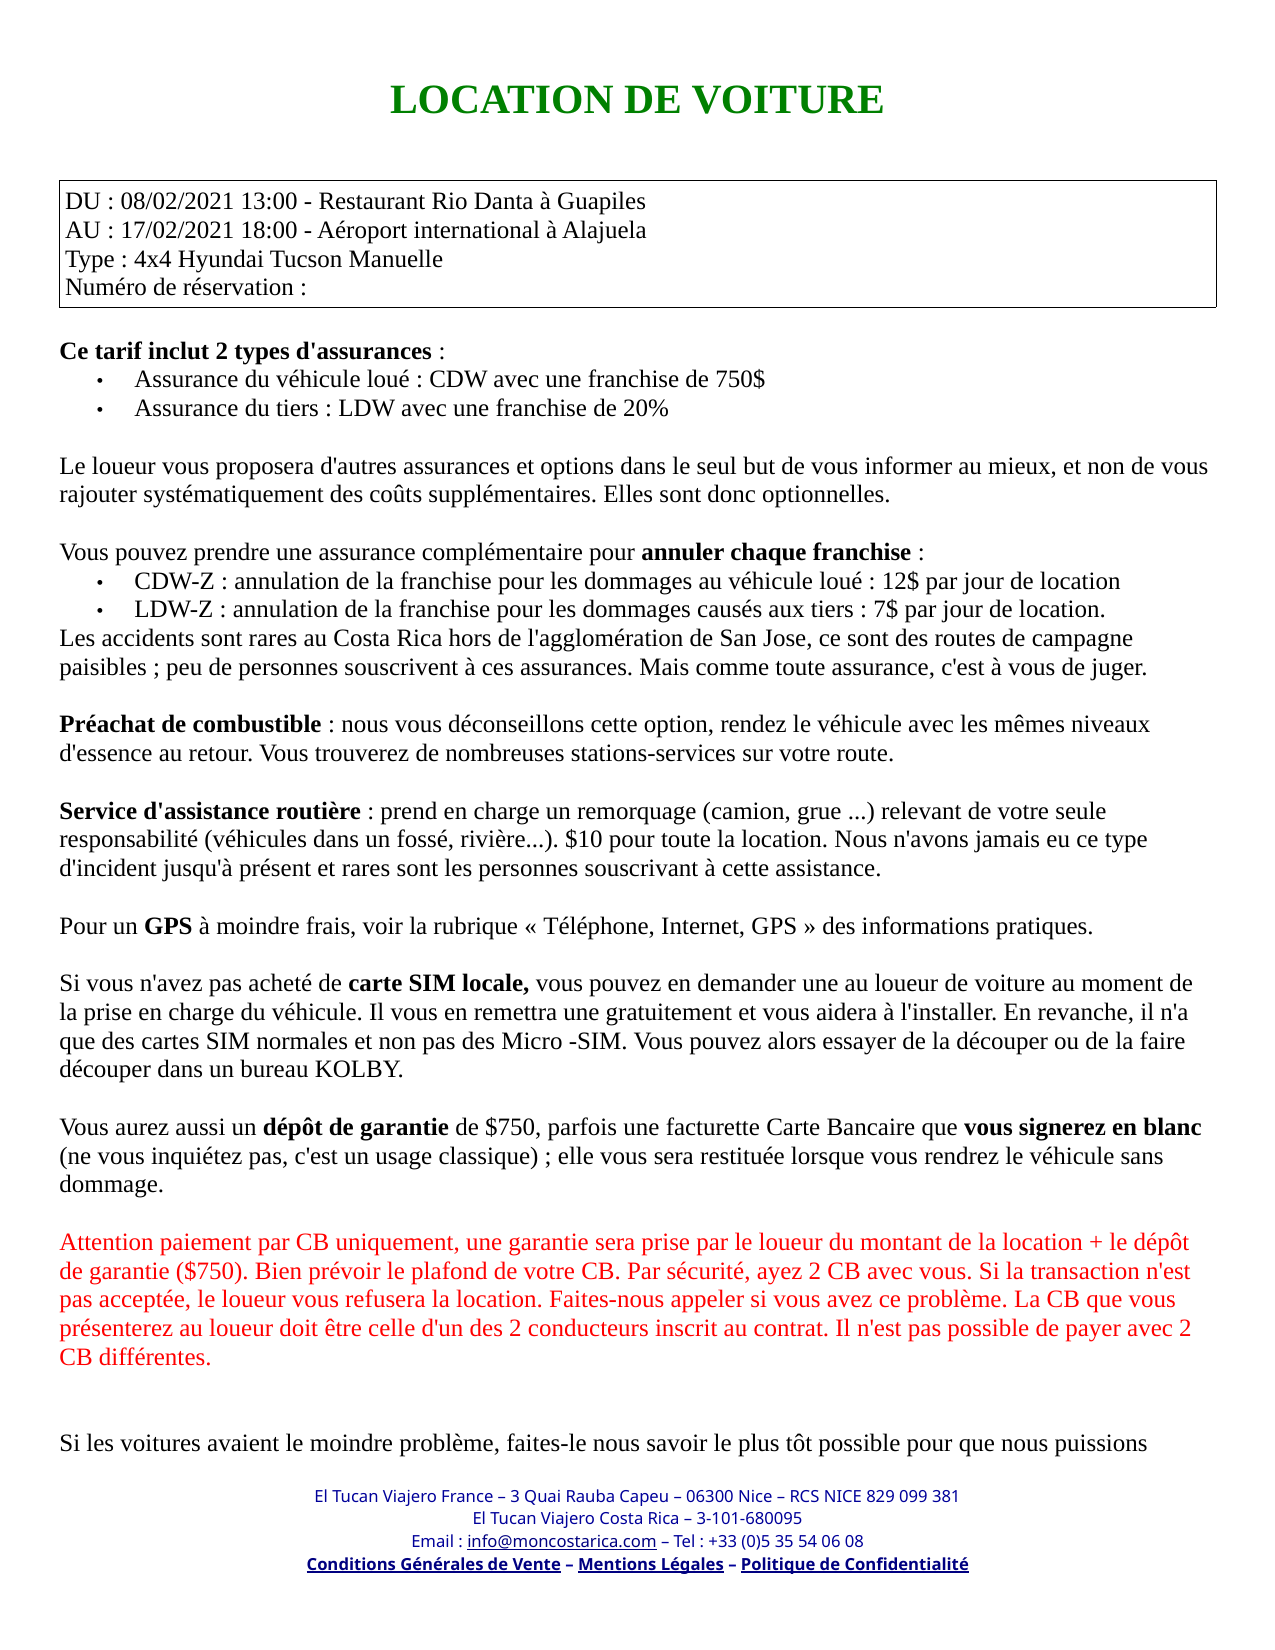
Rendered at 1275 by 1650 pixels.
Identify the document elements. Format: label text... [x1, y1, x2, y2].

text Pour un GPS à moindre frais, voir la rubrique « Téléphone, Internet, GPS » des informations pratiques. [59, 911, 1216, 939]
text Ce tarif inclut 2 types d'assurances : [59, 336, 1216, 364]
list Assurance du tiers : LDW avec une franchise de 20% [97, 393, 1216, 422]
text Si vous n'avez pas acheté de carte SIM locale, vous pouvez en demander une au loueur de voiture au moment de la prise en charge du véhicule. Il vous en remettra une gratuitement et vous aidera à l'installer. En revanche, il n'a que des cartes SIM normales et non pas des Micro -SIM. Vous pouvez alors essayer de la découper ou de la faire découper dans un bureau KOLBY. [59, 968, 1216, 1083]
text Attention paiement par CB uniquement, une garantie sera prise par le loueur du montant de la location + le dépôt de garantie ($750). Bien prévoir le plafond de votre CB. Par sécurité, ayez 2 CB avec vous. Si la transaction n'est pas acceptée, le loueur vous refusera la location. Faites-nous appeler si vous avez ce problème. La CB que vous présenterez au loueur doit être celle d'un des 2 conducteurs inscrit au contrat. Il n'est pas possible de payer avec 2 CB différentes. [59, 1227, 1216, 1371]
text Les accidents sont rares au Costa Rica hors de l'agglomération de San Jose, ce sont des routes de campagne paisibles ; peu de personnes souscrivent à ces assurances. Mais comme toute assurance, c'est à vous de juger. [59, 623, 1216, 681]
text Préachat de combustible : nous vous déconseillons cette option, rendez le véhicule avec les mêmes niveaux d'essence au retour. Vous trouverez de nombreuses stations-services sur votre route. [59, 709, 1216, 767]
text Service d'assistance routière : prend en charge un remorquage (camion, grue ...) relevant de votre seule responsabilité (véhicules dans un fossé, rivière...). $10 pour toute la location. Nous n'avons jamais eu ce type d'incident jusqu'à présent et rares sont les personnes souscrivant à cette assistance. [59, 796, 1216, 882]
list LDW-Z : annulation de la franchise pour les dommages causés aux tiers : 7$ par jour de location. [97, 594, 1216, 623]
text Si les voitures avaient le moindre problème, faites-le nous savoir le plus tôt possible pour que nous puissions [59, 1428, 1216, 1457]
text Le loueur vous proposera d'autres assurances et options dans le seul but de vous informer au mieux, et non de vous rajouter systématiquement des coûts supplémentaires. Elles sont donc optionnelles. [59, 451, 1216, 508]
list Assurance du véhicule loué : CDW avec une franchise de 750$ [97, 364, 1216, 393]
list CDW-Z : annulation de la franchise pour les dommages au véhicule loué : 12$ par jour de location [97, 566, 1216, 594]
table_header DU : 08/02/2021 13:00 - Restaurant Rio Danta à Guapiles AU : 17/02/2021 18:00 - Aéroport international à Alajuela Type : 4x4 Hyundai Tucson Manuelle Numéro de réservation : [60, 181, 1216, 307]
text Vous aurez aussi un dépôt de garantie de $750, parfois une facturette Carte Bancaire que vous signerez en blanc (ne vous inquiétez pas, c'est un usage classique) ; elle vous sera restituée lorsque vous rendrez le véhicule sans dommage. [59, 1112, 1216, 1198]
text LOCATION DE VOITURE [59, 75, 1216, 123]
text Vous pouvez prendre une assurance complémentaire pour annuler chaque franchise : [59, 537, 1216, 566]
